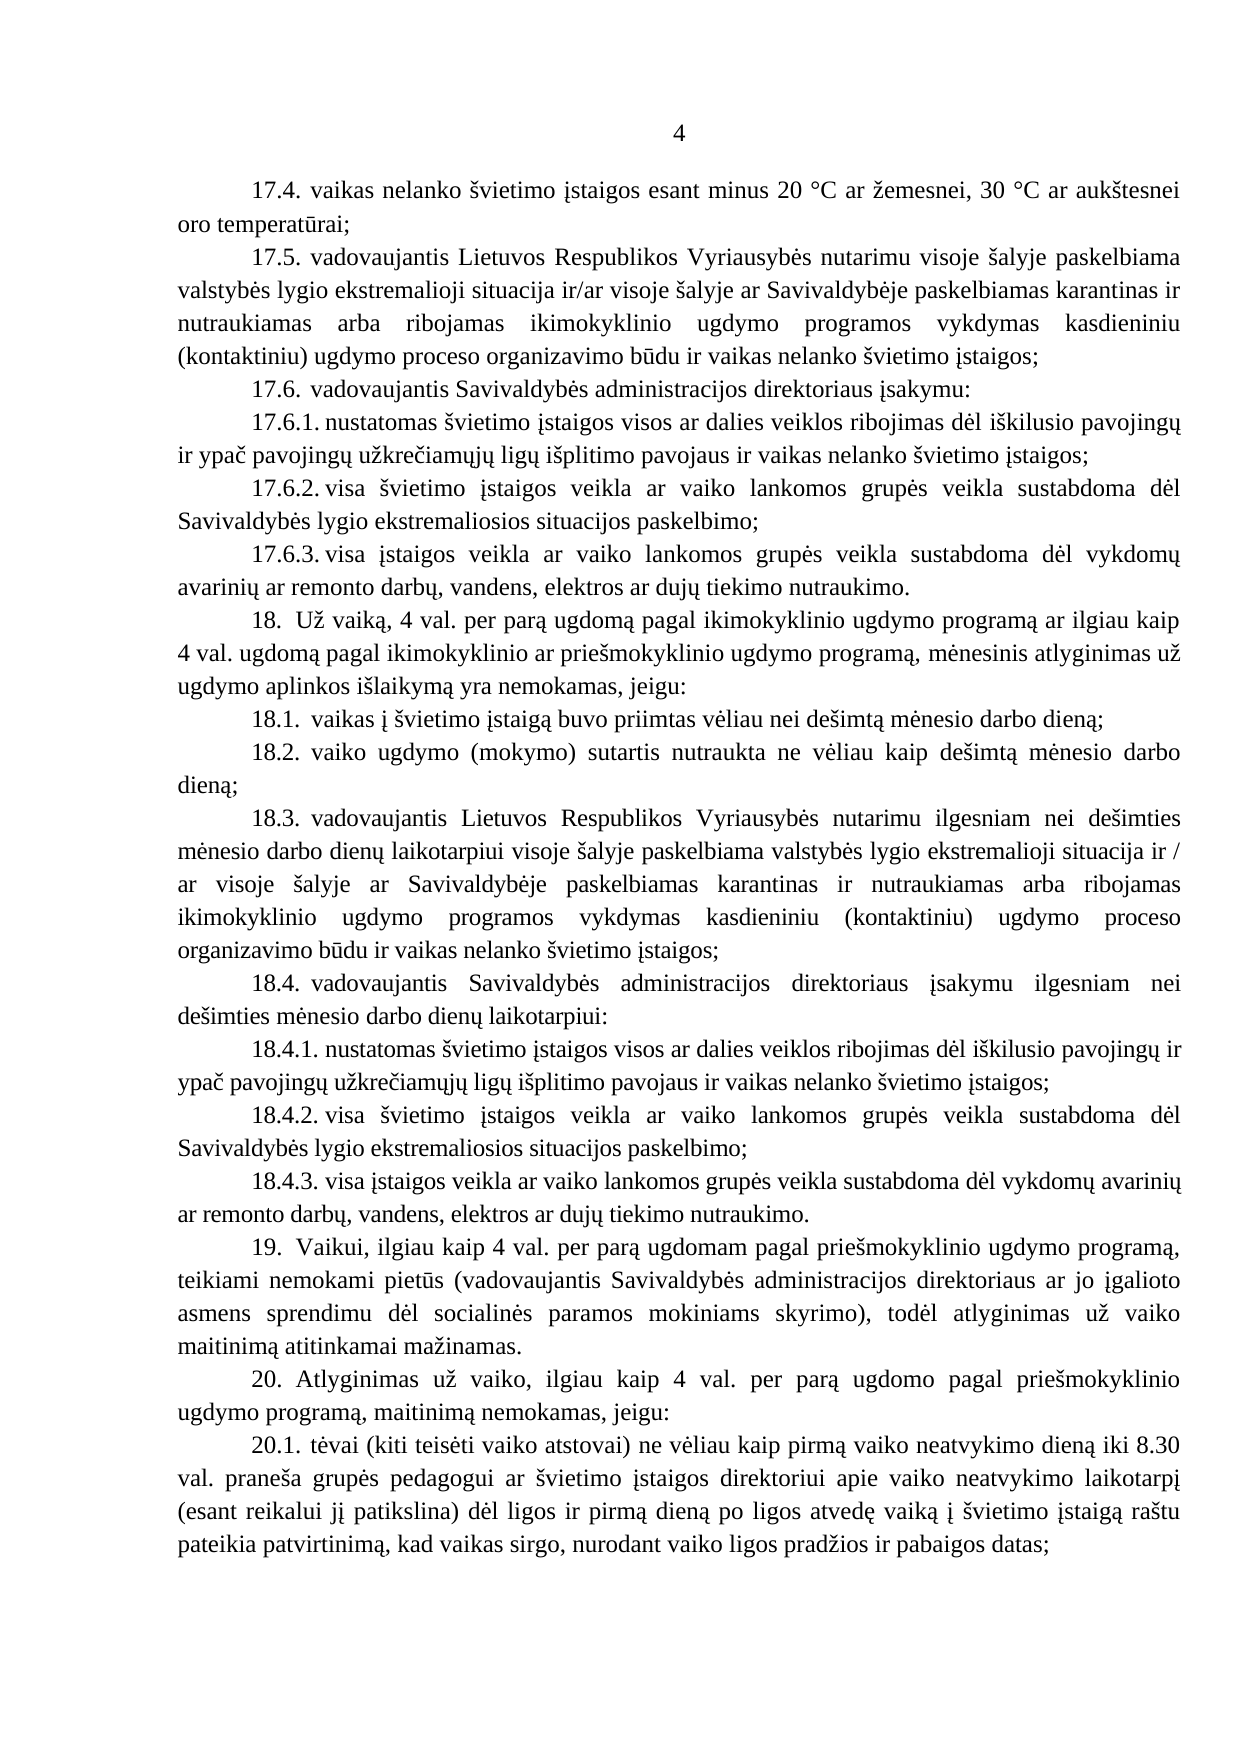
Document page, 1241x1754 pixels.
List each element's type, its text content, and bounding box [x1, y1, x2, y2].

text 17.4. vaikas nelanko švietimo įstaigos esant minus 20 °C ar žemesnei, 30 °C ar aukštesnei oro temperatūrai; [177, 176, 1181, 237]
text 18. Už vaiką, 4 val. per parą ugdomą pagal ikimokyklinio ugdymo programą ar ilgiau kaip 4 val. ugdomą pagal ikimokyklinio ar priešmokyklinio ugdymo programą, mėnesinis atlyginimas už ugdymo aplinkos išlaikymą yra nemokamas, jeigu: [177, 605, 1181, 700]
text 19. Vaikui, ilgiau kaip 4 val. per parą ugdomam pagal priešmokyklinio ugdymo programą, teikiami nemokami pietūs (vadovaujantis Savivaldybės administracijos direktoriaus ar jo įgalioto asmens sprendimu dėl socialinės paramos mokiniams skyrimo), todėl atlyginimas už vaiko maitinimą atitinkamai mažinamas. [177, 1232, 1181, 1360]
text 18.1. vaikas į švietimo įstaigą buvo priimtas vėliau nei dešimtą mėnesio darbo dieną; [177, 704, 1181, 733]
text 17.6.1. nustatomas švietimo įstaigos visos ar dalies veiklos ribojimas dėl iškilusio pavojingų ir ypač pavojingų užkrečiamųjų ligų išplitimo pavojaus ir vaikas nelanko švietimo įstaigos; [177, 407, 1181, 468]
text 17.6.3. visa įstaigos veikla ar vaiko lankomos grupės veikla sustabdoma dėl vykdomų avarinių ar remonto darbų, vandens, elektros ar dujų tiekimo nutraukimo. [177, 539, 1181, 601]
text 17.6.2. visa švietimo įstaigos veikla ar vaiko lankomos grupės veikla sustabdoma dėl Savivaldybės lygio ekstremaliosios situacijos paskelbimo; [177, 473, 1181, 534]
text 18.3. vadovaujantis Lietuvos Respublikos Vyriausybės nutarimu ilgesniam nei dešimties mėnesio darbo dienų laikotarpiui visoje šalyje paskelbiama valstybės lygio ekstremalioji situacija ir / ar visoje šalyje ar Savivaldybėje paskelbiamas karantinas ir nutraukiamas arba ribojamas ikimokyklinio ugdymo programos vykdymas kasdieniniu (kontaktiniu) ugdymo proceso organizavimo būdu ir vaikas nelanko švietimo įstaigos; [177, 803, 1181, 964]
text 18.4.3. visa įstaigos veikla ar vaiko lankomos grupės veikla sustabdoma dėl vykdomų avarinių ar remonto darbų, vandens, elektros ar dujų tiekimo nutraukimo. [177, 1166, 1181, 1228]
text 18.2. vaiko ugdymo (mokymo) sutartis nutraukta ne vėliau kaip dešimtą mėnesio darbo dieną; [177, 737, 1181, 799]
text 18.4.2. visa švietimo įstaigos veikla ar vaiko lankomos grupės veikla sustabdoma dėl Savivaldybės lygio ekstremaliosios situacijos paskelbimo; [177, 1100, 1181, 1162]
text 18.4.1. nustatomas švietimo įstaigos visos ar dalies veiklos ribojimas dėl iškilusio pavojingų ir ypač pavojingų užkrečiamųjų ligų išplitimo pavojaus ir vaikas nelanko švietimo įstaigos; [177, 1034, 1181, 1096]
text 20.1. tėvai (kiti teisėti vaiko atstovai) ne vėliau kaip pirmą vaiko neatvykimo dieną iki 8.30 val. praneša grupės pedagogui ar švietimo įstaigos direktoriui apie vaiko neatvykimo laikotarpį (esant reikalui jį patikslina) dėl ligos ir pirmą dieną po ligos atvedę vaiką į švietimo įstaigą raštu pateikia patvirtinimą, kad vaikas sirgo, nurodant vaiko ligos pradžios ir pabaigos datas; [177, 1430, 1181, 1558]
text 17.5. vadovaujantis Lietuvos Respublikos Vyriausybės nutarimu visoje šalyje paskelbiama valstybės lygio ekstremalioji situacija ir/ar visoje šalyje ar Savivaldybėje paskelbiamas karantinas ir nutraukiamas arba ribojamas ikimokyklinio ugdymo programos vykdymas kasdieniniu (kontaktiniu) ugdymo proceso organizavimo būdu ir vaikas nelanko švietimo įstaigos; [177, 242, 1181, 369]
text 20. Atlyginimas už vaiko, ilgiau kaip 4 val. per parą ugdomo pagal priešmokyklinio ugdymo programą, maitinimą nemokamas, jeigu: [177, 1364, 1181, 1426]
text 18.4. vadovaujantis Savivaldybės administracijos direktoriaus įsakymu ilgesniam nei dešimties mėnesio darbo dienų laikotarpiui: [177, 968, 1181, 1030]
text 17.6. vadovaujantis Savivaldybės administracijos direktoriaus įsakymu: [177, 374, 1181, 402]
